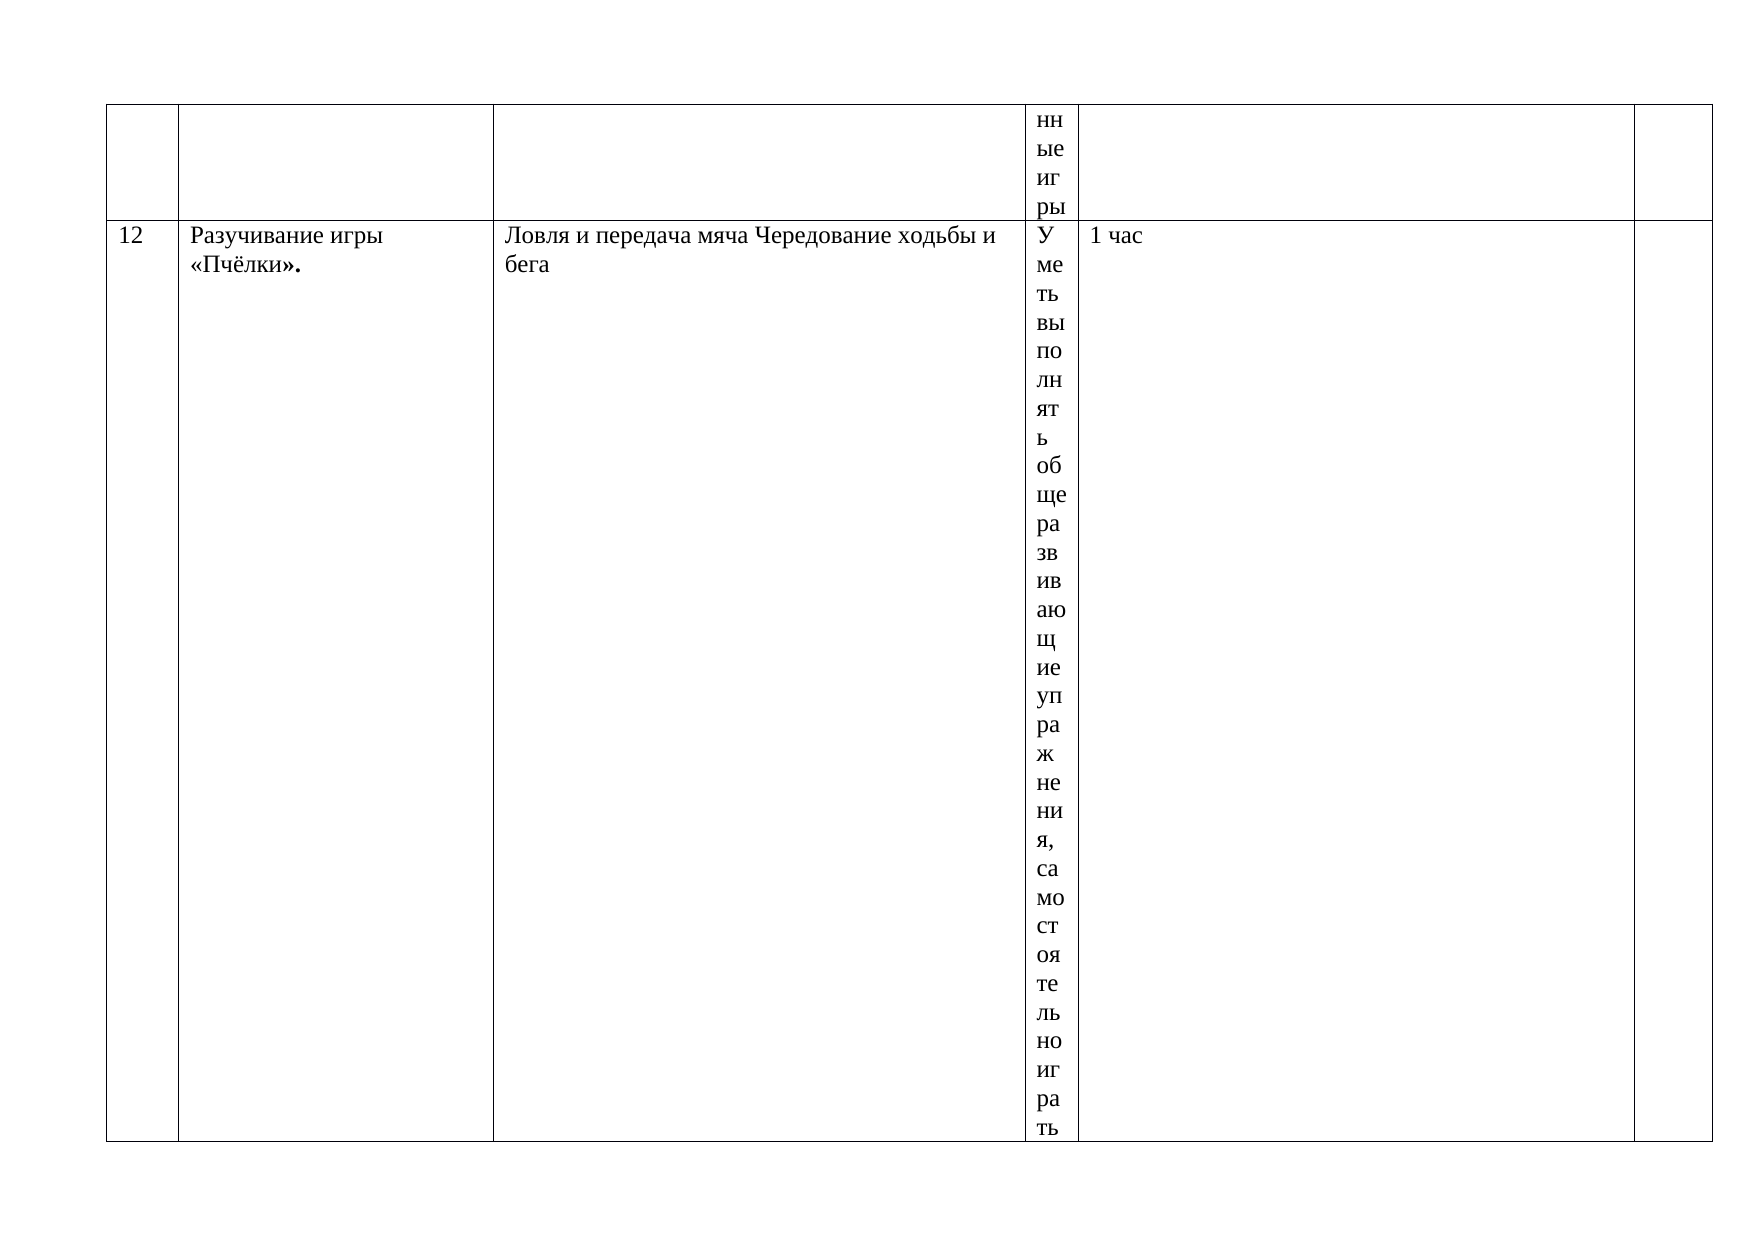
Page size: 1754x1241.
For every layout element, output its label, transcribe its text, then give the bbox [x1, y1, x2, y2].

table_cell нные игры [1026, 105, 1078, 219]
table_cell Ловля и передача мяча Чередование ходьбы и бега [494, 221, 1025, 1141]
table_cell [1635, 105, 1712, 219]
table_cell 12 [107, 221, 178, 1141]
table_cell 1 час [1079, 221, 1634, 1141]
table_cell [1635, 221, 1712, 1141]
table_cell Уметь выполнять общеразвивающие упражнения, самостоятельно играть [1026, 221, 1078, 1141]
table_cell [494, 105, 1025, 219]
table_cell Разучивание игры «Пчёлки». [179, 221, 493, 1141]
table_cell [179, 105, 493, 219]
table_cell [107, 105, 178, 219]
table_cell [1079, 105, 1634, 219]
